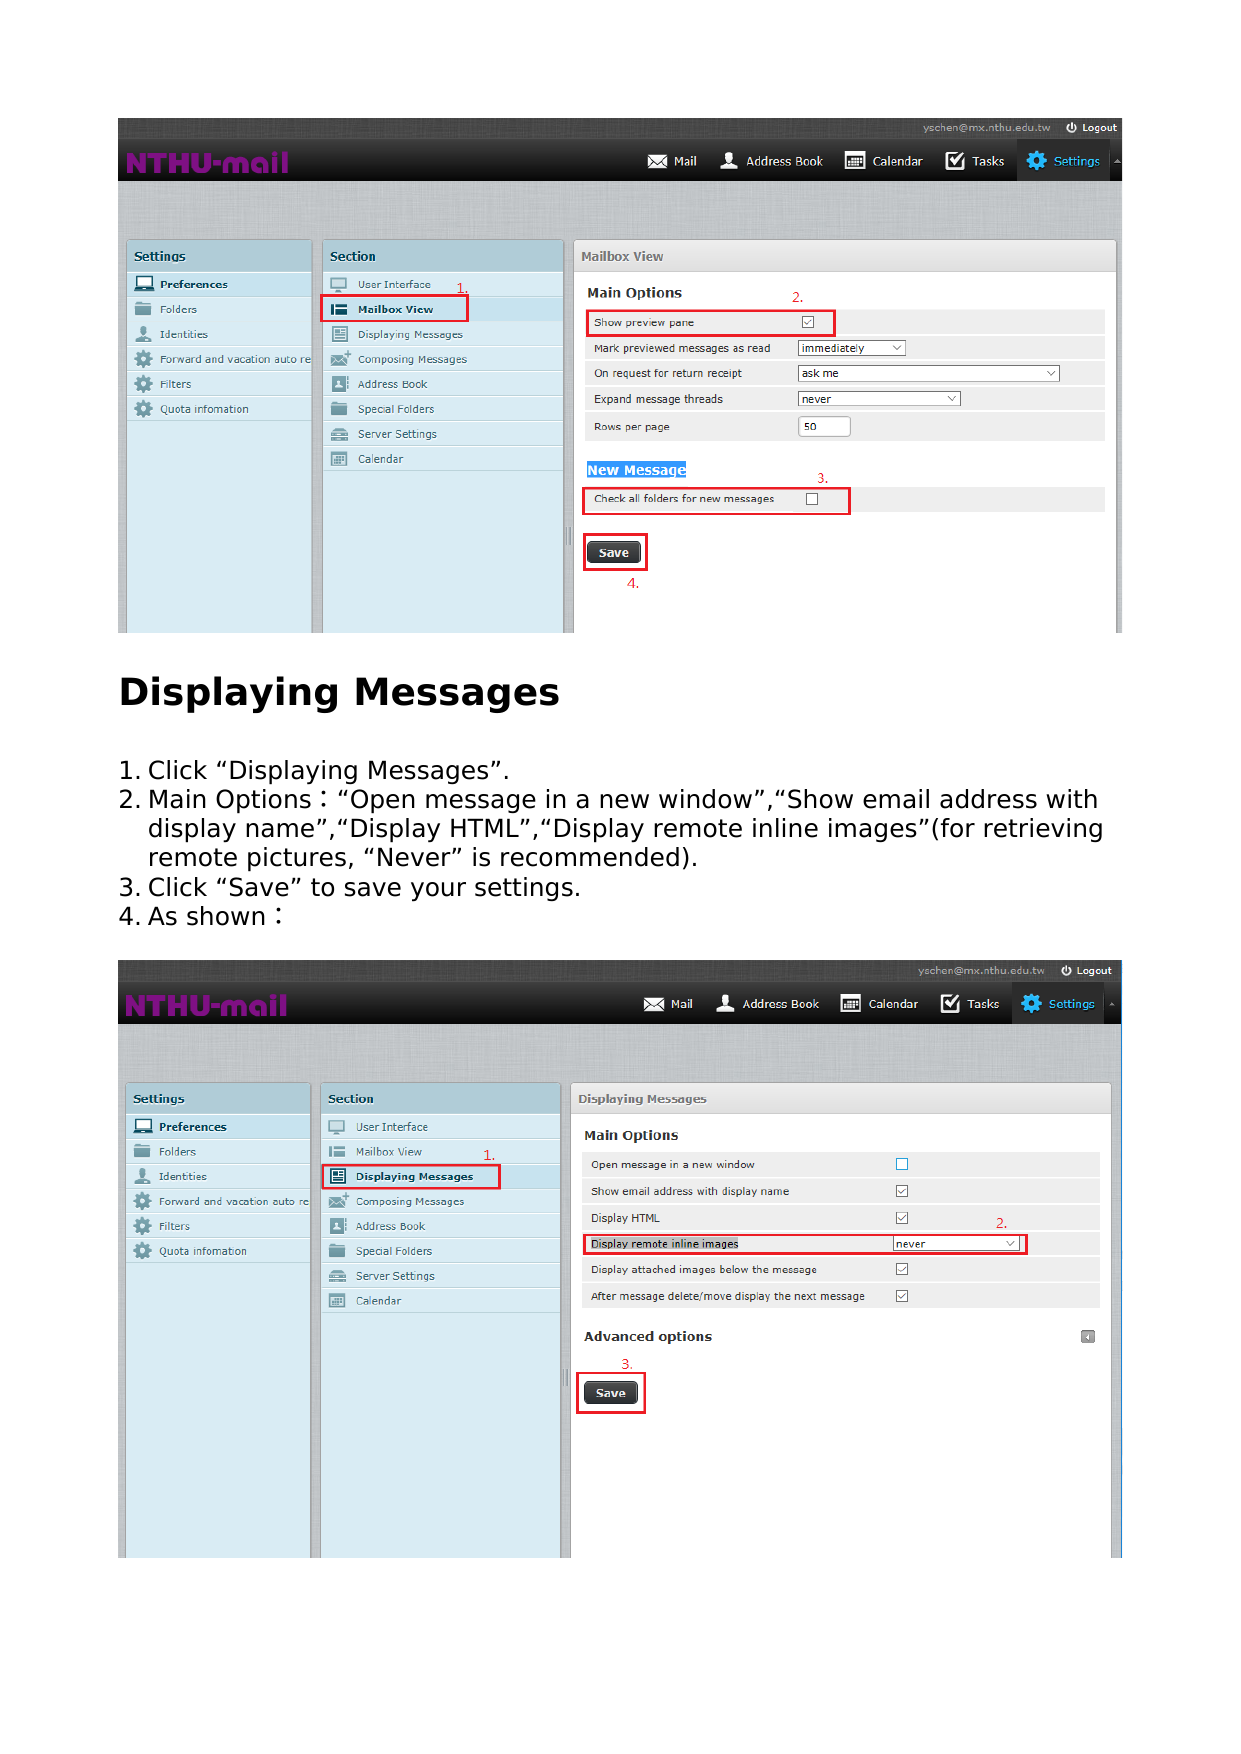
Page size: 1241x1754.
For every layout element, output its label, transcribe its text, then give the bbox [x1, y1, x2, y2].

list As shown： [118, 902, 1122, 931]
list Main Options：“Open message in a new window”,“Show email address with display name”,“Display HTML”,“Display remote inline images”(for retrieving remote pictures, “Never” is recommended). [118, 785, 1122, 873]
list Click “Save” to save your settings. [118, 873, 1122, 902]
subtitle Displaying Messages [118, 671, 1122, 714]
picture [118, 118, 1123, 633]
picture [118, 960, 1123, 1558]
list Click “Displaying Messages”. [118, 756, 1122, 785]
